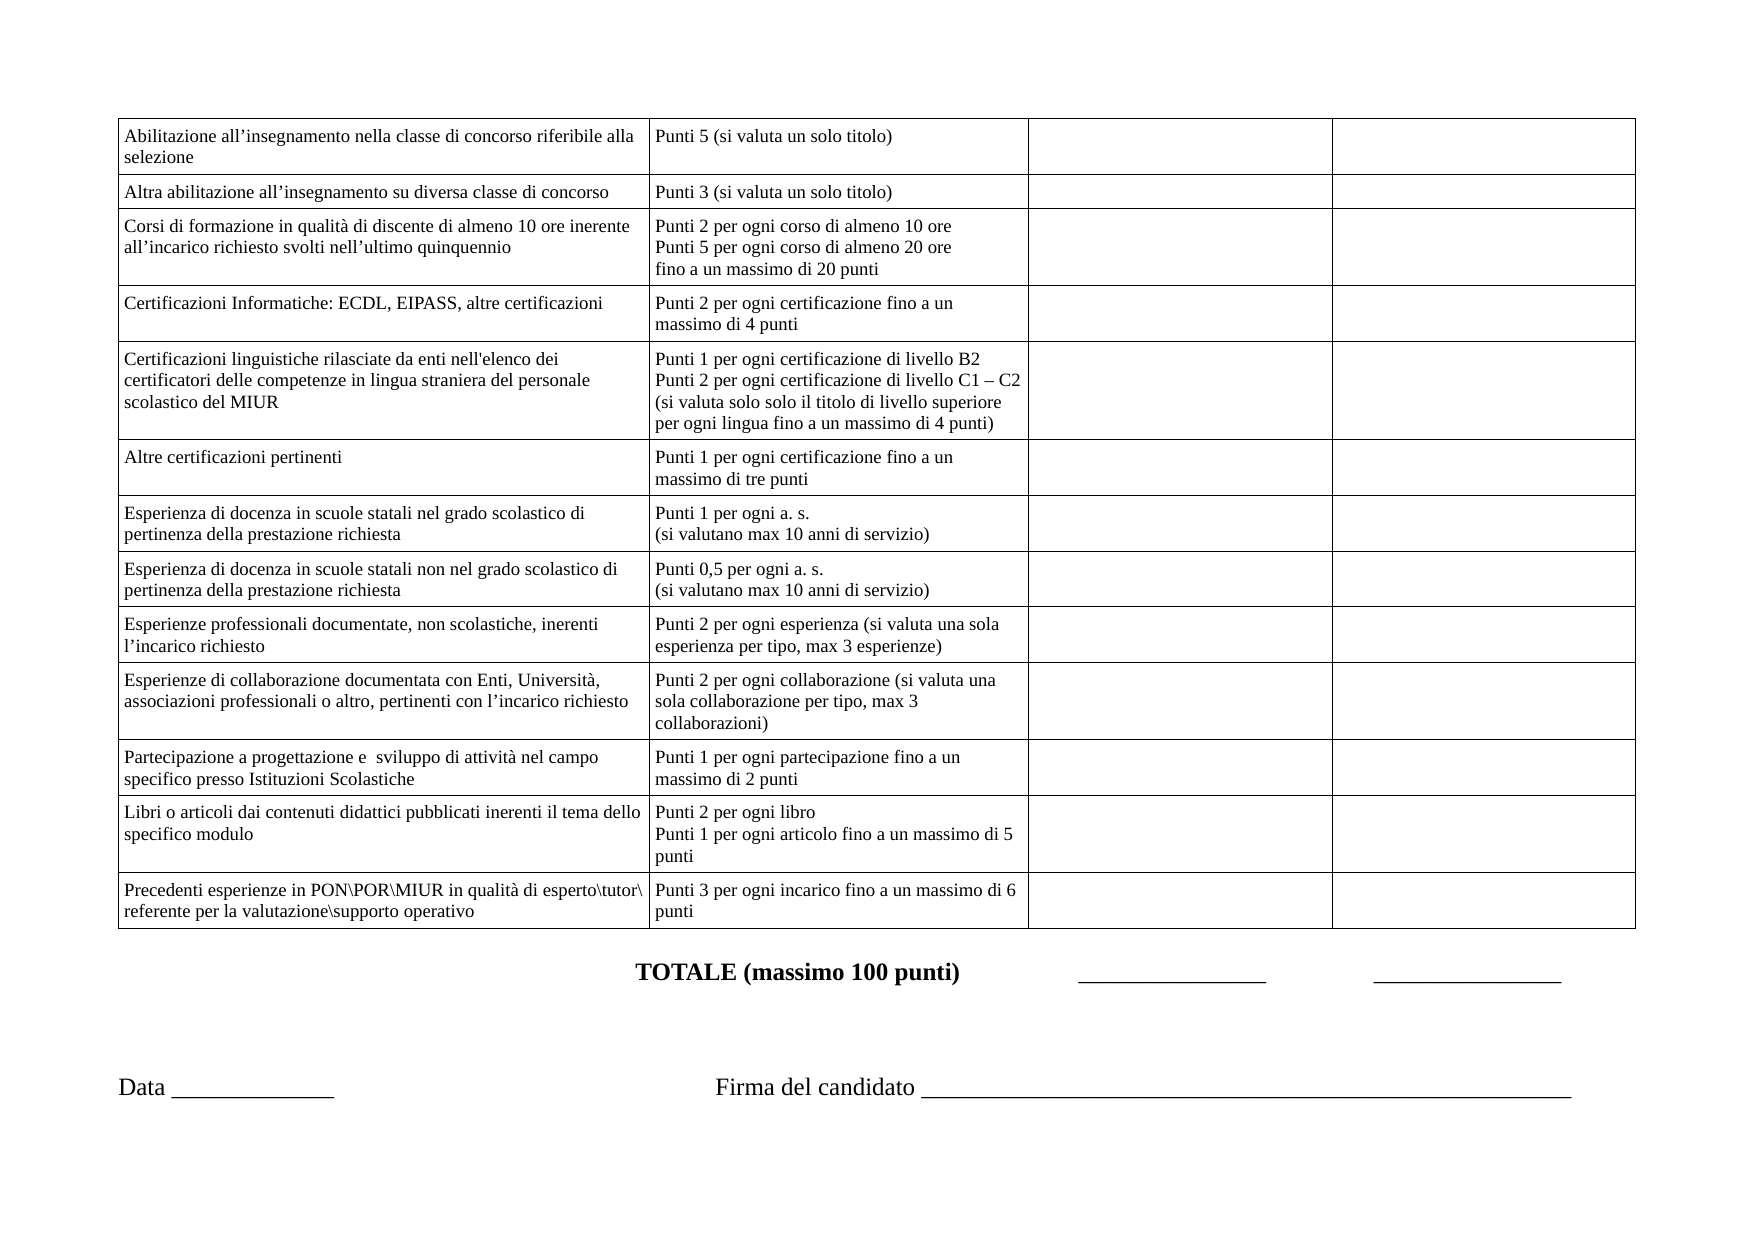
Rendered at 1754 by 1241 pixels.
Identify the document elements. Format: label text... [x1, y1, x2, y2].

table_cell [1333, 119, 1635, 174]
table_cell Abilitazione all’insegnamento nella classe di concorso riferibile alla selezione [119, 119, 649, 174]
table_cell [1029, 552, 1332, 606]
table_cell [1333, 663, 1635, 739]
table_cell [1333, 342, 1635, 439]
table_cell [1029, 286, 1332, 341]
table_cell Esperienze professionali documentate, non scolastiche, inerenti l’incarico richiesto [119, 607, 649, 662]
table_cell [1029, 607, 1332, 662]
table_cell [1333, 496, 1635, 551]
table_cell Altre certificazioni pertinenti [119, 440, 649, 495]
table_cell [1029, 209, 1332, 285]
table_cell Esperienza di docenza in scuole statali non nel grado scolastico di pertinenza della prestazione richiesta [119, 552, 649, 606]
table_cell [1029, 342, 1332, 439]
table_cell Punti 2 per ogni certificazione fino a un massimo di 4 punti [650, 286, 1028, 341]
table_cell [1333, 175, 1635, 208]
table_cell [1333, 873, 1635, 927]
table_cell Punti 3 (si valuta un solo titolo) [650, 175, 1028, 208]
table_cell Esperienze di collaborazione documentata con Enti, Università, associazioni professionali o altro, pertinenti con l’incarico richiesto [119, 663, 649, 739]
table_cell [1029, 663, 1332, 739]
table_cell Punti 2 per ogni esperienza (si valuta una sola esperienza per tipo, max 3 esperienze) [650, 607, 1028, 662]
table_cell [1333, 552, 1635, 606]
table_cell Certificazioni linguistiche rilasciate da enti nell'elenco dei certificatori delle competenze in lingua straniera del personale scolastico del MIUR [119, 342, 649, 439]
text TOTALE (massimo 100 punti) _______________ _______________ [118, 957, 1636, 986]
table_cell Punti 1 per ogni certificazione fino a un massimo di tre punti [650, 440, 1028, 495]
table_cell Punti 2 per ogni corso di almeno 10 ore Punti 5 per ogni corso di almeno 20 ore fino a un massimo di 20 punti [650, 209, 1028, 285]
table_cell Altra abilitazione all’insegnamento su diversa classe di concorso [119, 175, 649, 208]
table_cell [1333, 740, 1635, 795]
table_cell [1333, 286, 1635, 341]
text Data _____________ Firma del candidato ____________________________________________________ [118, 1072, 1636, 1101]
table_cell [1029, 440, 1332, 495]
table_cell [1333, 209, 1635, 285]
table_cell Punti 1 per ogni certificazione di livello B2 Punti 2 per ogni certificazione di livello C1 – C2 (si valuta solo solo il titolo di livello superiore per ogni lingua fino a un massimo di 4 punti) [650, 342, 1028, 439]
table_cell Libri o articoli dai contenuti didattici pubblicati inerenti il tema dello specifico modulo [119, 796, 649, 872]
table_cell Esperienza di docenza in scuole statali nel grado scolastico di pertinenza della prestazione richiesta [119, 496, 649, 551]
table_cell Punti 3 per ogni incarico fino a un massimo di 6 punti [650, 873, 1028, 927]
table_cell Punti 1 per ogni partecipazione fino a un massimo di 2 punti [650, 740, 1028, 795]
table_cell [1029, 740, 1332, 795]
table_cell Partecipazione a progettazione e sviluppo di attività nel campo specifico presso Istituzioni Scolastiche [119, 740, 649, 795]
table_cell [1333, 440, 1635, 495]
table_cell Corsi di formazione in qualità di discente di almeno 10 ore inerente all’incarico richiesto svolti nell’ultimo quinquennio [119, 209, 649, 285]
table_cell [1029, 175, 1332, 208]
table_cell [1029, 119, 1332, 174]
table_cell Punti 1 per ogni a. s. (si valutano max 10 anni di servizio) [650, 496, 1028, 551]
table_cell Punti 2 per ogni collaborazione (si valuta una sola collaborazione per tipo, max 3 collaborazioni) [650, 663, 1028, 739]
table_cell [1333, 796, 1635, 872]
table_cell [1333, 607, 1635, 662]
table_cell Punti 0,5 per ogni a. s. (si valutano max 10 anni di servizio) [650, 552, 1028, 606]
table_cell [1029, 496, 1332, 551]
table_cell Precedenti esperienze in PON\POR\MIUR in qualità di esperto\tutor\ referente per la valutazione\supporto operativo [119, 873, 649, 927]
table_cell Certificazioni Informatiche: ECDL, EIPASS, altre certificazioni [119, 286, 649, 341]
table_cell Punti 2 per ogni libro Punti 1 per ogni articolo fino a un massimo di 5 punti [650, 796, 1028, 872]
table_cell Punti 5 (si valuta un solo titolo) [650, 119, 1028, 174]
table_cell [1029, 796, 1332, 872]
table_cell [1029, 873, 1332, 927]
